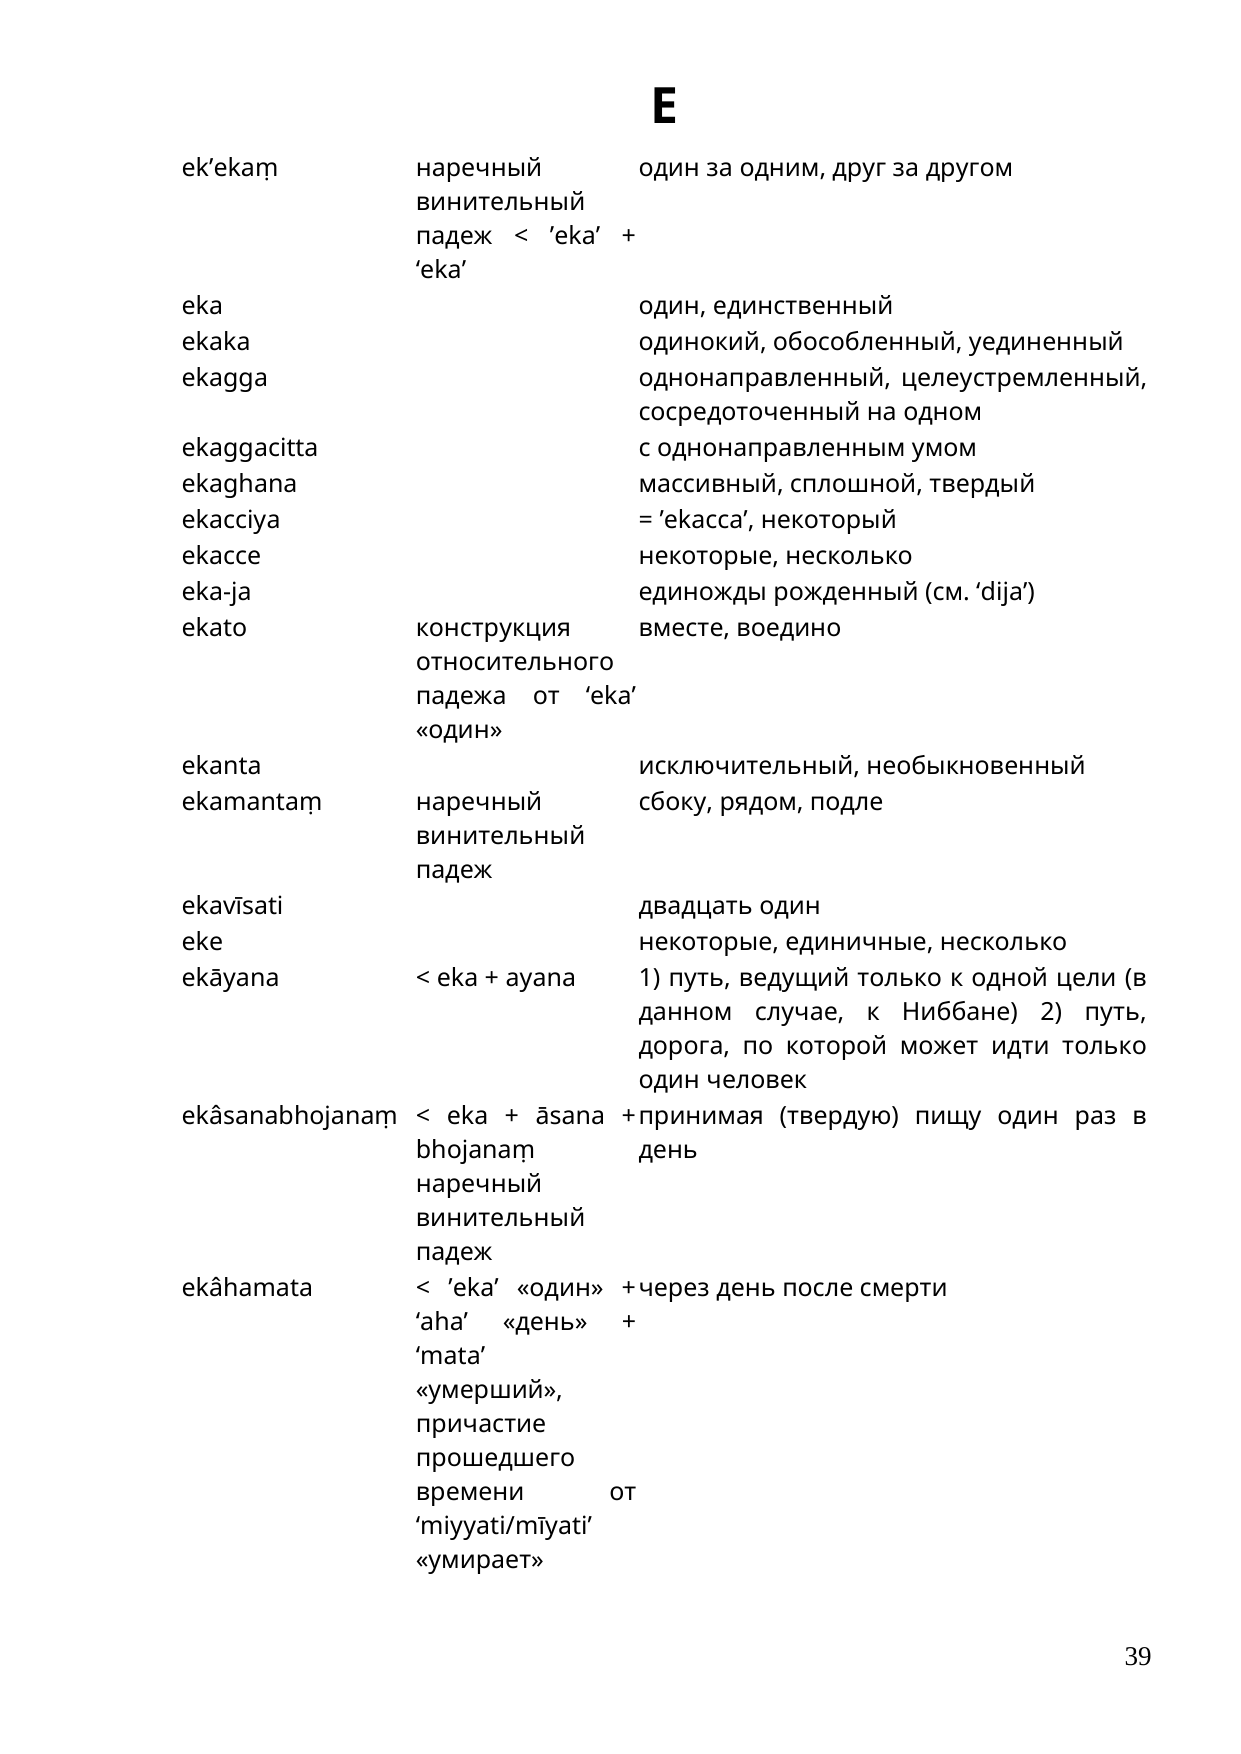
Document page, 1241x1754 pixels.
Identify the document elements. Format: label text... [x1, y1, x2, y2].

table_cell [416, 464, 636, 500]
table_header ek’ekaṃ [179, 148, 416, 286]
table_cell конструкция относительного падежа от ‘eka’ «один» [416, 608, 636, 746]
table_cell принимая (твердую) пищу один раз в день [636, 1096, 1149, 1268]
table_cell = ’ekacca’, некоторый [636, 500, 1149, 536]
table_cell < eka + ayana [416, 958, 636, 1096]
table_cell ekato [179, 608, 416, 746]
table_cell ekâhamata [179, 1268, 416, 1576]
table_cell ekagga [179, 358, 416, 428]
table_cell один, единственный [636, 286, 1149, 322]
table_cell eka [179, 286, 416, 322]
table_cell с однонаправленным умом [636, 428, 1149, 464]
table_cell ekâsanabhojanaṃ [179, 1096, 416, 1268]
table_cell ekacce [179, 536, 416, 572]
table_cell ekāyana [179, 958, 416, 1096]
table_cell сбоку, рядом, подле [636, 782, 1149, 886]
table_cell ekamantaṃ [179, 782, 416, 886]
subtitle E [177, 69, 1151, 137]
table_cell [416, 536, 636, 572]
table_cell [416, 500, 636, 536]
table_cell [416, 358, 636, 428]
table_cell ekacciya [179, 500, 416, 536]
table_header наречный винительный падеж < ’eka’ + ‘eka’ [416, 148, 636, 286]
table_cell [416, 922, 636, 958]
table_cell наречный винительный падеж [416, 782, 636, 886]
table_cell некоторые, единичные, несколько [636, 922, 1149, 958]
table_cell eke [179, 922, 416, 958]
table_cell двадцать один [636, 886, 1149, 922]
table_cell [416, 428, 636, 464]
table_cell ekanta [179, 746, 416, 782]
table_cell ekavīsati [179, 886, 416, 922]
table_cell одинокий, обособленный, уединенный [636, 322, 1149, 358]
table_cell < eka + āsana + bhojanaṃ наречный винительный падеж [416, 1096, 636, 1268]
table_cell единожды рожденный (см. ‘dija’) [636, 572, 1149, 608]
table_cell < ’eka’ «один» + ‘aha’ «день» + ‘mata’ «умерший», причастие прошедшего времени от ‘miyyati/mīyati’ «умирает» [416, 1268, 636, 1576]
table_cell исключительный, необыкновенный [636, 746, 1149, 782]
table_cell вместе, воедино [636, 608, 1149, 746]
table_cell 1) путь, ведущий только к одной цели (в данном случае, к Ниббане) 2) путь, дорога, по которой может идти только один человек [636, 958, 1149, 1096]
table_cell [416, 572, 636, 608]
table_cell [416, 746, 636, 782]
table_cell [416, 286, 636, 322]
table_cell ekaggacitta [179, 428, 416, 464]
table_cell eka-ja [179, 572, 416, 608]
table_cell [416, 322, 636, 358]
table_cell некоторые, несколько [636, 536, 1149, 572]
table_cell ekaghana [179, 464, 416, 500]
table_cell [416, 886, 636, 922]
table_cell через день после смерти [636, 1268, 1149, 1576]
table_cell однонаправленный, целеустремленный, сосредоточенный на одном [636, 358, 1149, 428]
table_cell массивный, сплошной, твердый [636, 464, 1149, 500]
table_header один за одним, друг за другом [636, 148, 1149, 286]
table_cell ekaka [179, 322, 416, 358]
